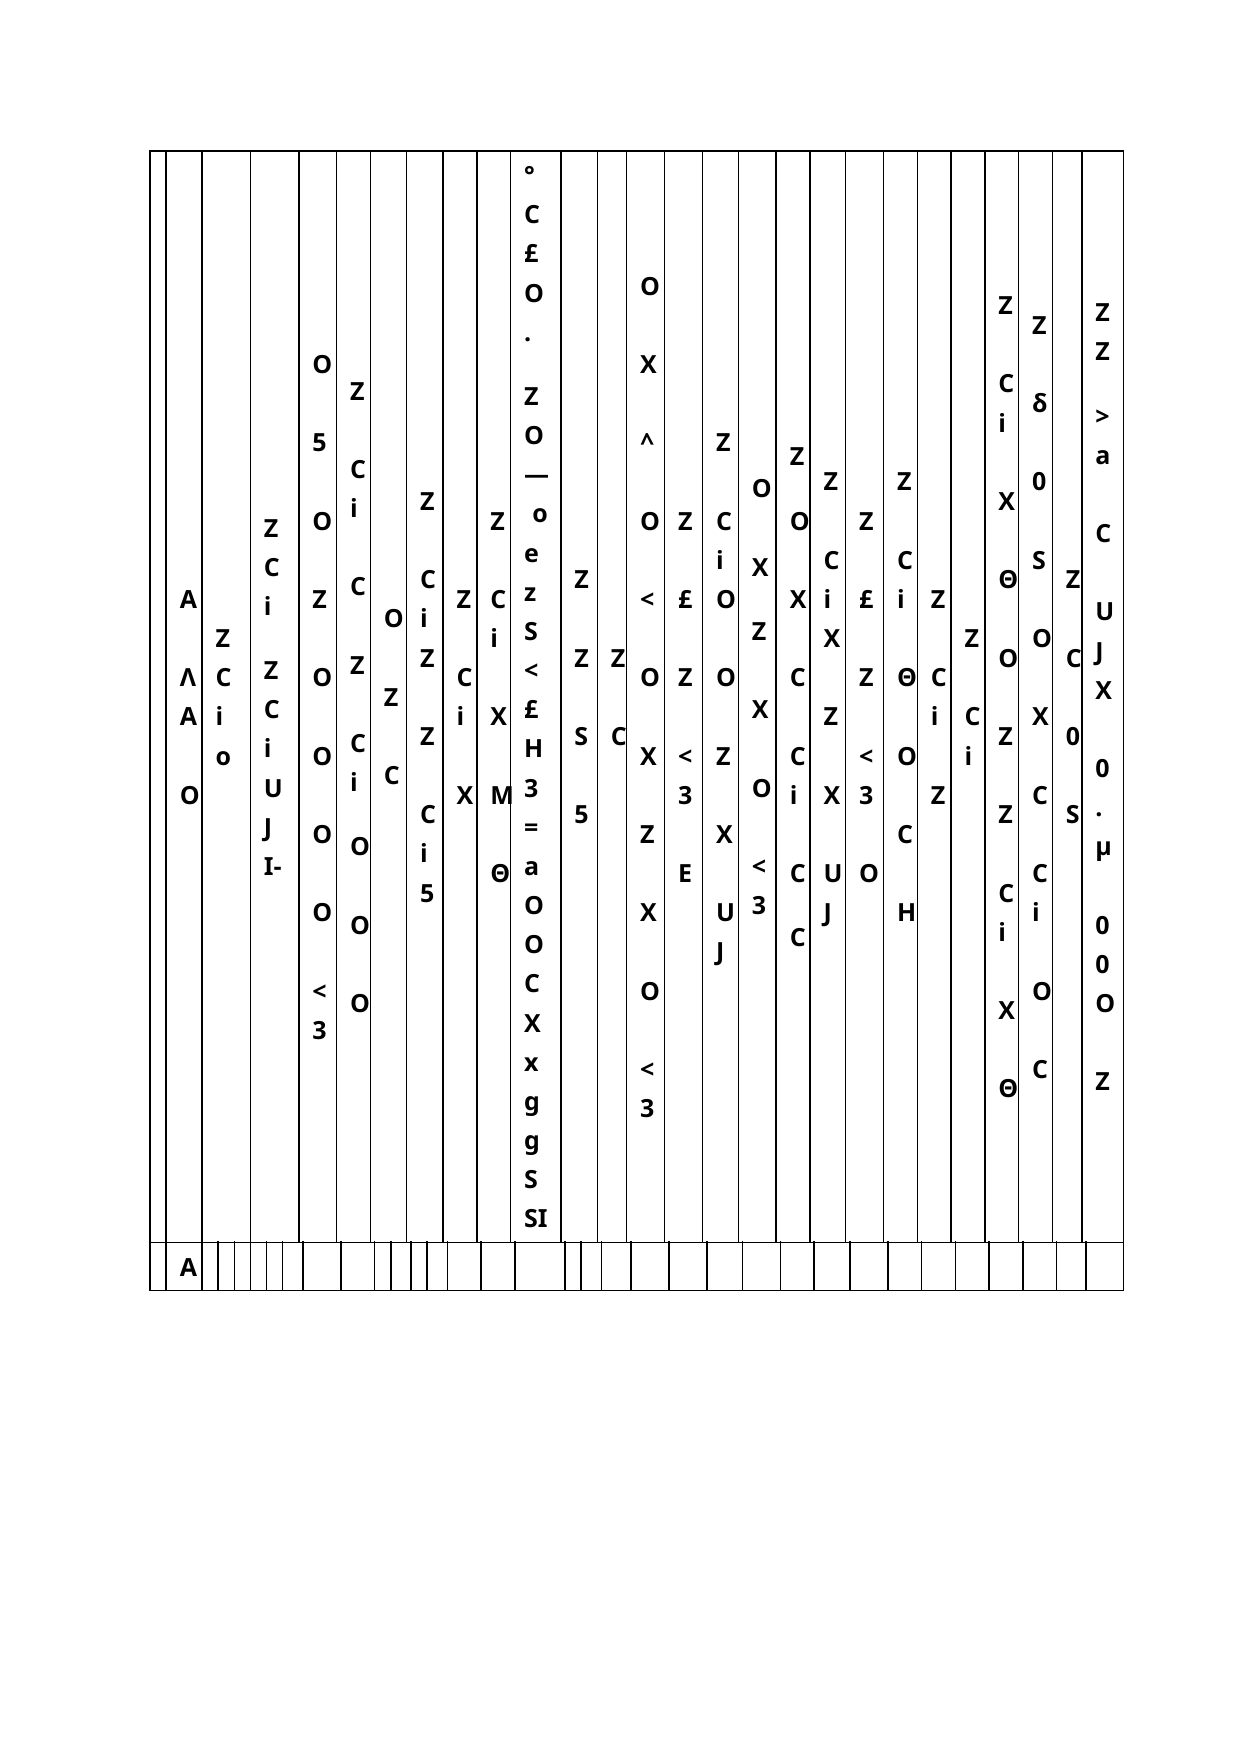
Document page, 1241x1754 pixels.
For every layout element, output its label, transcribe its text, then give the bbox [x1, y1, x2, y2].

table_cell [151, 1243, 165, 1289]
table_header [151, 152, 165, 1241]
table_cell Α [167, 1243, 201, 1289]
table_cell [516, 1243, 564, 1289]
table_header Z δ 0 S O X C Ci O C [1019, 152, 1052, 1241]
table_cell [342, 1243, 374, 1289]
table_cell [448, 1243, 480, 1289]
table_cell [283, 1243, 302, 1289]
table_header Z Ci O O Z X UJ [703, 152, 738, 1241]
table_cell [1024, 1243, 1056, 1289]
table_cell [412, 1243, 426, 1289]
table_cell [851, 1243, 887, 1289]
table_header Z Z >a C UJ X 0. μ 0 0 O Z [1083, 152, 1123, 1241]
table_header Z Ci X M Θ [478, 152, 510, 1241]
table_header Z Ci C Z Ci O O O [337, 152, 370, 1241]
table_cell [392, 1243, 410, 1289]
table_cell [251, 1243, 266, 1289]
table_cell [219, 1243, 234, 1289]
table_header O Z C [371, 152, 406, 1241]
table_cell [990, 1243, 1022, 1289]
table_cell [235, 1243, 250, 1289]
table_cell [203, 1243, 217, 1289]
table_header °C £ O. ZO— oez S < £ Η3= a O O CXx ggS SI [511, 152, 560, 1241]
table_header Z Ci [952, 152, 984, 1241]
table_cell [428, 1243, 447, 1289]
table_header Z C [598, 152, 626, 1241]
table_header Ζ Ci Ζ Ci UJ I- [251, 152, 298, 1241]
table_header Z C 0 S [1053, 152, 1081, 1241]
table_header O X Z X O <3 [739, 152, 775, 1241]
table_cell [602, 1243, 630, 1289]
table_cell [922, 1243, 955, 1289]
table_header Z £ Z <3 Ε [665, 152, 702, 1241]
table_cell [781, 1243, 813, 1289]
table_header Ζ Ci ο [203, 152, 250, 1241]
table_header Z Ci Z [918, 152, 950, 1241]
table_cell [632, 1243, 668, 1289]
table_header Z O X C Ci C C [777, 152, 809, 1241]
table_cell [708, 1243, 742, 1289]
table_cell [889, 1243, 921, 1289]
table_header Z Z S 5 [562, 152, 597, 1241]
table_cell [267, 1243, 282, 1289]
table_cell [815, 1243, 849, 1289]
table_cell [670, 1243, 706, 1289]
table_cell [566, 1243, 580, 1289]
table_header O X ^ O < O X Z X O <3 [627, 152, 664, 1241]
table_cell [482, 1243, 514, 1289]
table_header Α ΛΑ Ο [167, 152, 201, 1241]
table_cell [1087, 1243, 1123, 1289]
table_header Z Ci X Z X UJ [811, 152, 845, 1241]
table_cell [743, 1243, 780, 1289]
table_header Z Ci Z Z Ci 5 [407, 152, 442, 1241]
table_header Z £ Z <3 O [846, 152, 883, 1241]
table_header O 5 O Z O O O O <3 [300, 152, 336, 1241]
table_header Z Ci Θ O C Η [884, 152, 917, 1241]
table_header Z Ci X [444, 152, 476, 1241]
table_cell [375, 1243, 390, 1289]
table_cell [956, 1243, 988, 1289]
table_header Z Ci X Θ O Z Z Ci X Θ [986, 152, 1018, 1241]
table_cell [304, 1243, 340, 1289]
table_cell [1057, 1243, 1085, 1289]
table_cell [582, 1243, 601, 1289]
